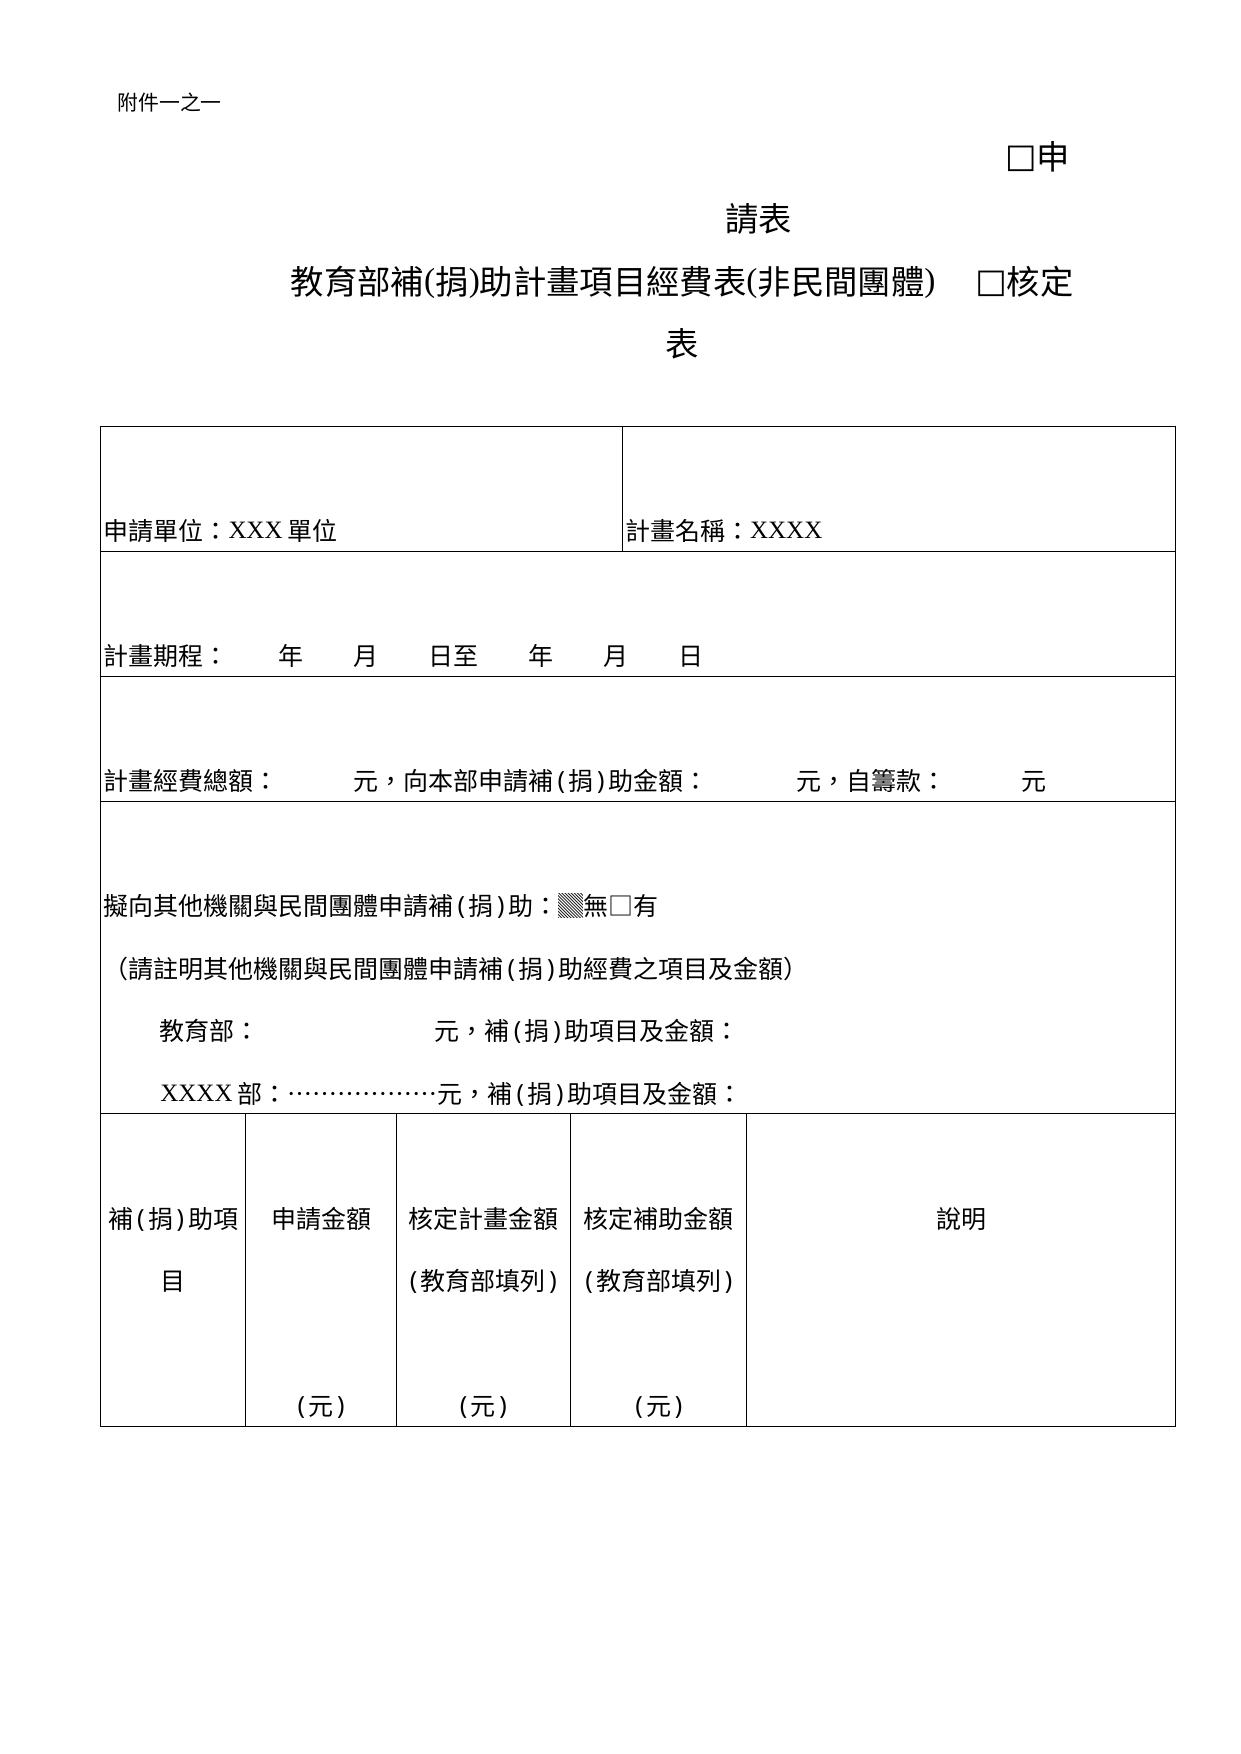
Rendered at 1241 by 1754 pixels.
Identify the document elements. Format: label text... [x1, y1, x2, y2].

table_cell 申請金額 (元) [246, 1114, 396, 1426]
table_cell 計畫期程： 年 月 日至 年 月 日 [101, 552, 1175, 676]
table_header [396, 51, 518, 113]
table_cell [100, 363, 245, 426]
table_cell [245, 238, 250, 363]
table_cell [518, 113, 722, 238]
table_cell 教育部補(捐)助計畫項目經費表(非民間團體) □核定表 [273, 238, 1091, 363]
table_cell [396, 113, 518, 238]
table_cell [518, 363, 722, 426]
table_cell [245, 363, 250, 426]
table_header [273, 51, 396, 113]
table_cell [273, 113, 396, 238]
table_cell [100, 113, 245, 238]
table_cell 計畫名稱：XXXX [623, 427, 1175, 551]
table_header [518, 51, 722, 113]
table_cell 申請單位：XXX單位 [101, 427, 622, 551]
table_cell [396, 363, 518, 426]
table_header [100, 51, 245, 113]
table_header [722, 51, 1091, 113]
table_cell [250, 363, 272, 426]
table_cell [273, 363, 396, 426]
table_cell [1091, 363, 1176, 426]
table_cell [245, 135, 250, 238]
table_cell 說明 [747, 1114, 1175, 1426]
table_cell [722, 363, 1091, 426]
table_cell 核定補助金額 (教育部填列) (元) [571, 1114, 746, 1426]
table_cell 核定計畫金額(教育部填列) (元) [397, 1114, 570, 1426]
table_cell [250, 238, 272, 363]
table_cell □申請表 [722, 113, 1091, 238]
table_cell [100, 238, 245, 363]
table_cell [1091, 113, 1176, 238]
table_cell [1091, 238, 1176, 363]
table_header [245, 51, 250, 78]
table_cell [250, 113, 272, 238]
table_cell 補(捐)助項目 [101, 1114, 245, 1426]
table_cell 擬向其他機關與民間團體申請補(捐)助：▓無□有 （請註明其他機關與民間團體申請補(捐)助經費之項目及金額） 教育部： 元，補(捐)助項目及金額： XXXX部：………………元，補(捐)助項目及金額： [101, 802, 1175, 1113]
table_header [250, 51, 272, 113]
table_header [1091, 51, 1176, 113]
table_cell 計畫經費總額： 元，向本部申請補(捐)助金額： 元，自籌款： 元 [101, 677, 1175, 801]
